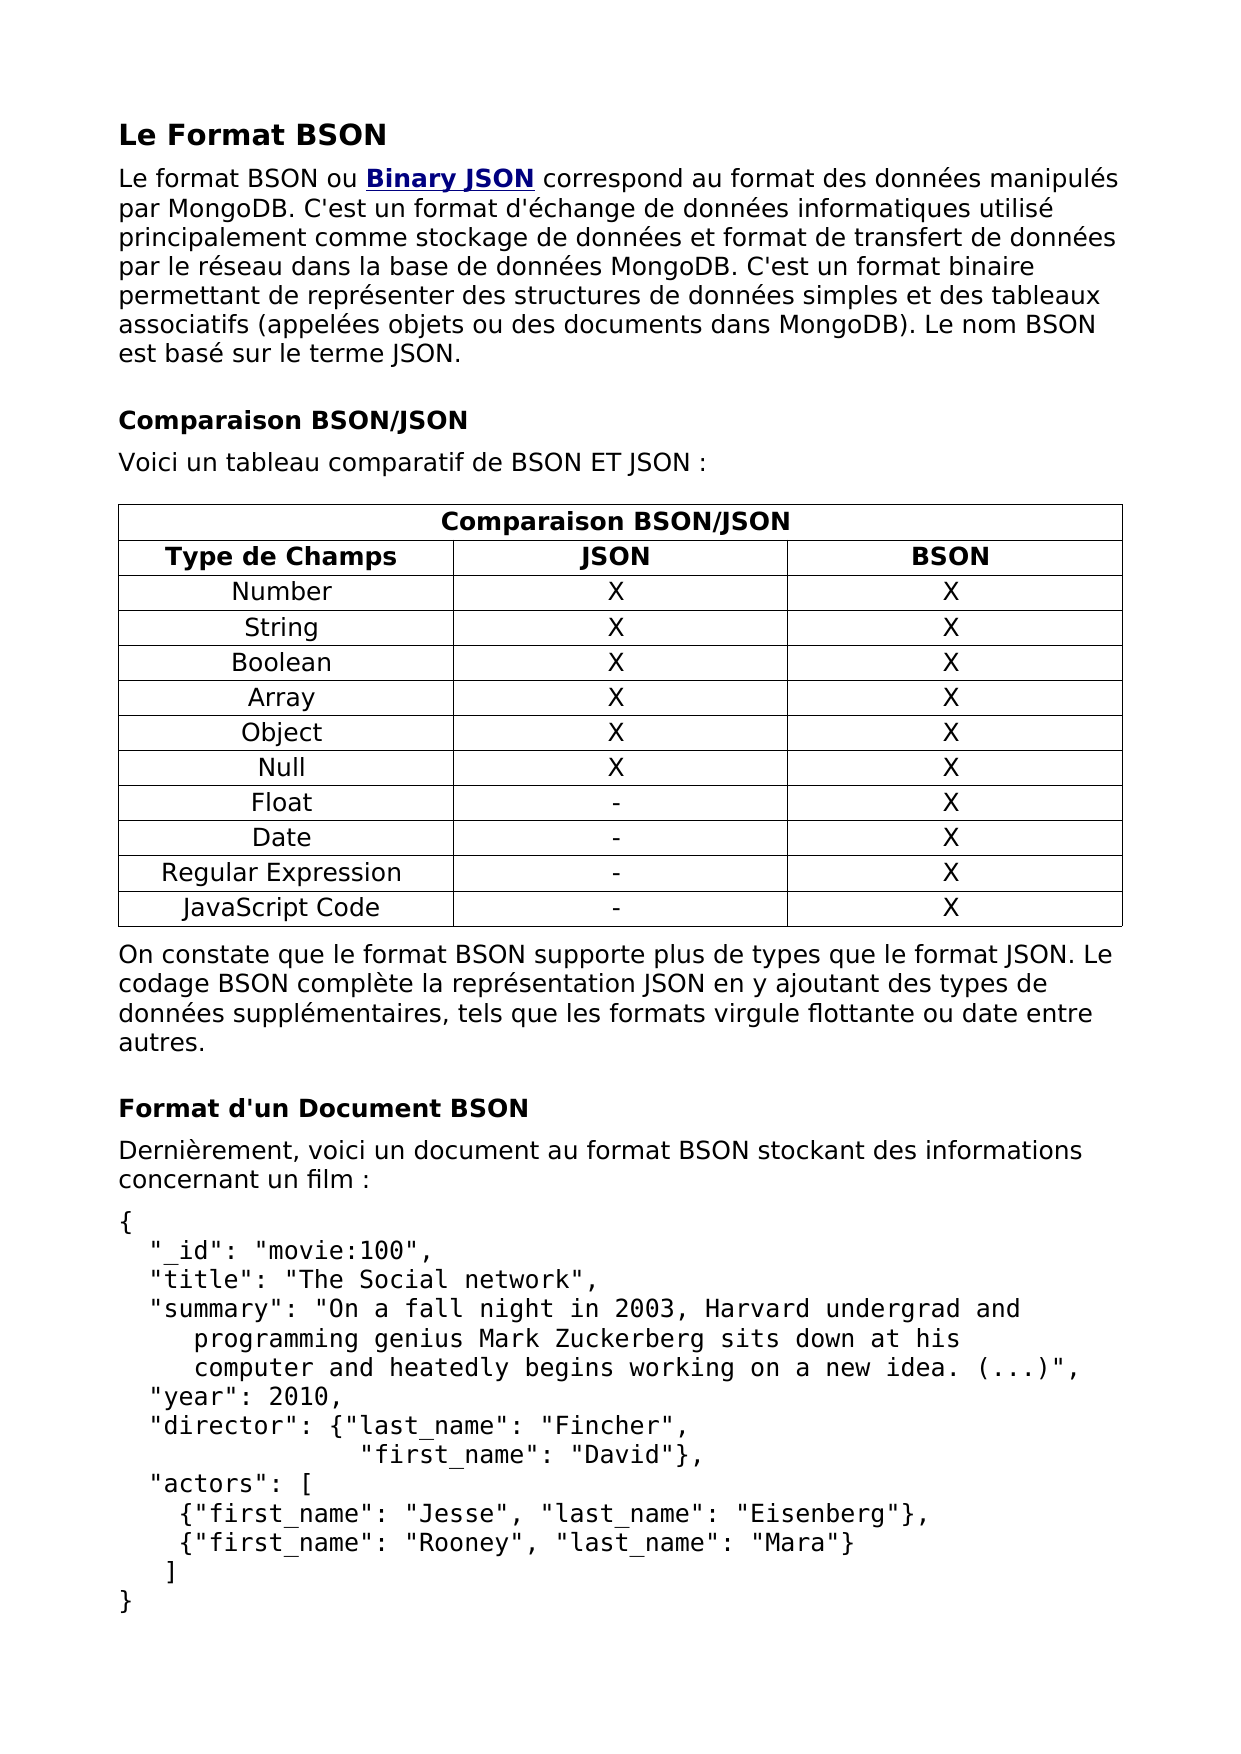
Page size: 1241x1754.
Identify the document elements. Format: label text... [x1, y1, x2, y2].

table_cell JSON [454, 541, 787, 574]
table_cell X [788, 821, 1122, 855]
table_cell X [454, 716, 787, 750]
text Dernièrement, voici un document au format BSON stockant des informations concernant un film : [118, 1136, 1122, 1195]
table_cell - [454, 821, 787, 855]
table_cell X [788, 681, 1122, 715]
subtitle Le Format BSON [118, 118, 1122, 152]
table_cell Array [119, 681, 453, 715]
table_cell Regular Expression [119, 856, 453, 891]
table_cell X [788, 716, 1122, 750]
table_cell Boolean [119, 646, 453, 680]
text { "_id": "movie:100", "title": "The Social network", "summary": "On a fall night in 2003, Harvard undergrad and programming genius Mark Zuckerberg sits down at his computer and heatedly begins working on a new idea. (...)", "year": 2010, "director": {"last_name": "Fincher", "first_name": "David"}, "actors": [ {"first_name": "Jesse", "last_name": "Eisenberg"}, {"first_name": "Rooney", "last_name": "Mara"} ] } [118, 1207, 1122, 1616]
table_cell X [788, 611, 1122, 645]
table_cell Object [119, 716, 453, 750]
table_cell X [454, 611, 787, 645]
table_cell X [454, 576, 787, 610]
table_cell Float [119, 786, 453, 820]
table_cell Type de Champs [119, 541, 453, 574]
table_cell BSON [788, 541, 1122, 574]
table_cell JavaScript Code [119, 892, 453, 926]
table_cell X [454, 646, 787, 680]
table_cell String [119, 611, 453, 645]
subtitle Format d'un Document BSON [118, 1095, 1122, 1124]
table_cell X [788, 786, 1122, 820]
table_header Comparaison BSON/JSON [119, 505, 1122, 539]
table_cell X [788, 751, 1122, 785]
table_cell - [454, 892, 787, 926]
table_cell Number [119, 576, 453, 610]
table_cell X [788, 646, 1122, 680]
table_cell - [454, 786, 787, 820]
text On constate que le format BSON supporte plus de types que le format JSON. Le codage BSON complète la représentation JSON en y ajoutant des types de données supplémentaires, tels que les formats virgule flottante ou date entre autres. [118, 941, 1122, 1057]
table_cell Date [119, 821, 453, 855]
table_cell - [454, 856, 787, 891]
table_cell X [454, 681, 787, 715]
table_cell X [454, 751, 787, 785]
text Voici un tableau comparatif de BSON ET JSON : [118, 448, 1122, 477]
table_cell Null [119, 751, 453, 785]
table_cell X [788, 892, 1122, 926]
text Le format BSON ou Binary JSON correspond au format des données manipulés par MongoDB. C'est un format d'échange de données informatiques utilisé principalement comme stockage de données et format de transfert de données par le réseau dans la base de données MongoDB. C'est un format binaire permettant de représenter des structures de données simples et des tableaux associatifs (appelées objets ou des documents dans MongoDB). Le nom BSON est basé sur le terme JSON. [118, 164, 1122, 369]
subtitle Comparaison BSON/JSON [118, 406, 1122, 435]
table_cell X [788, 856, 1122, 891]
table_cell X [788, 576, 1122, 610]
